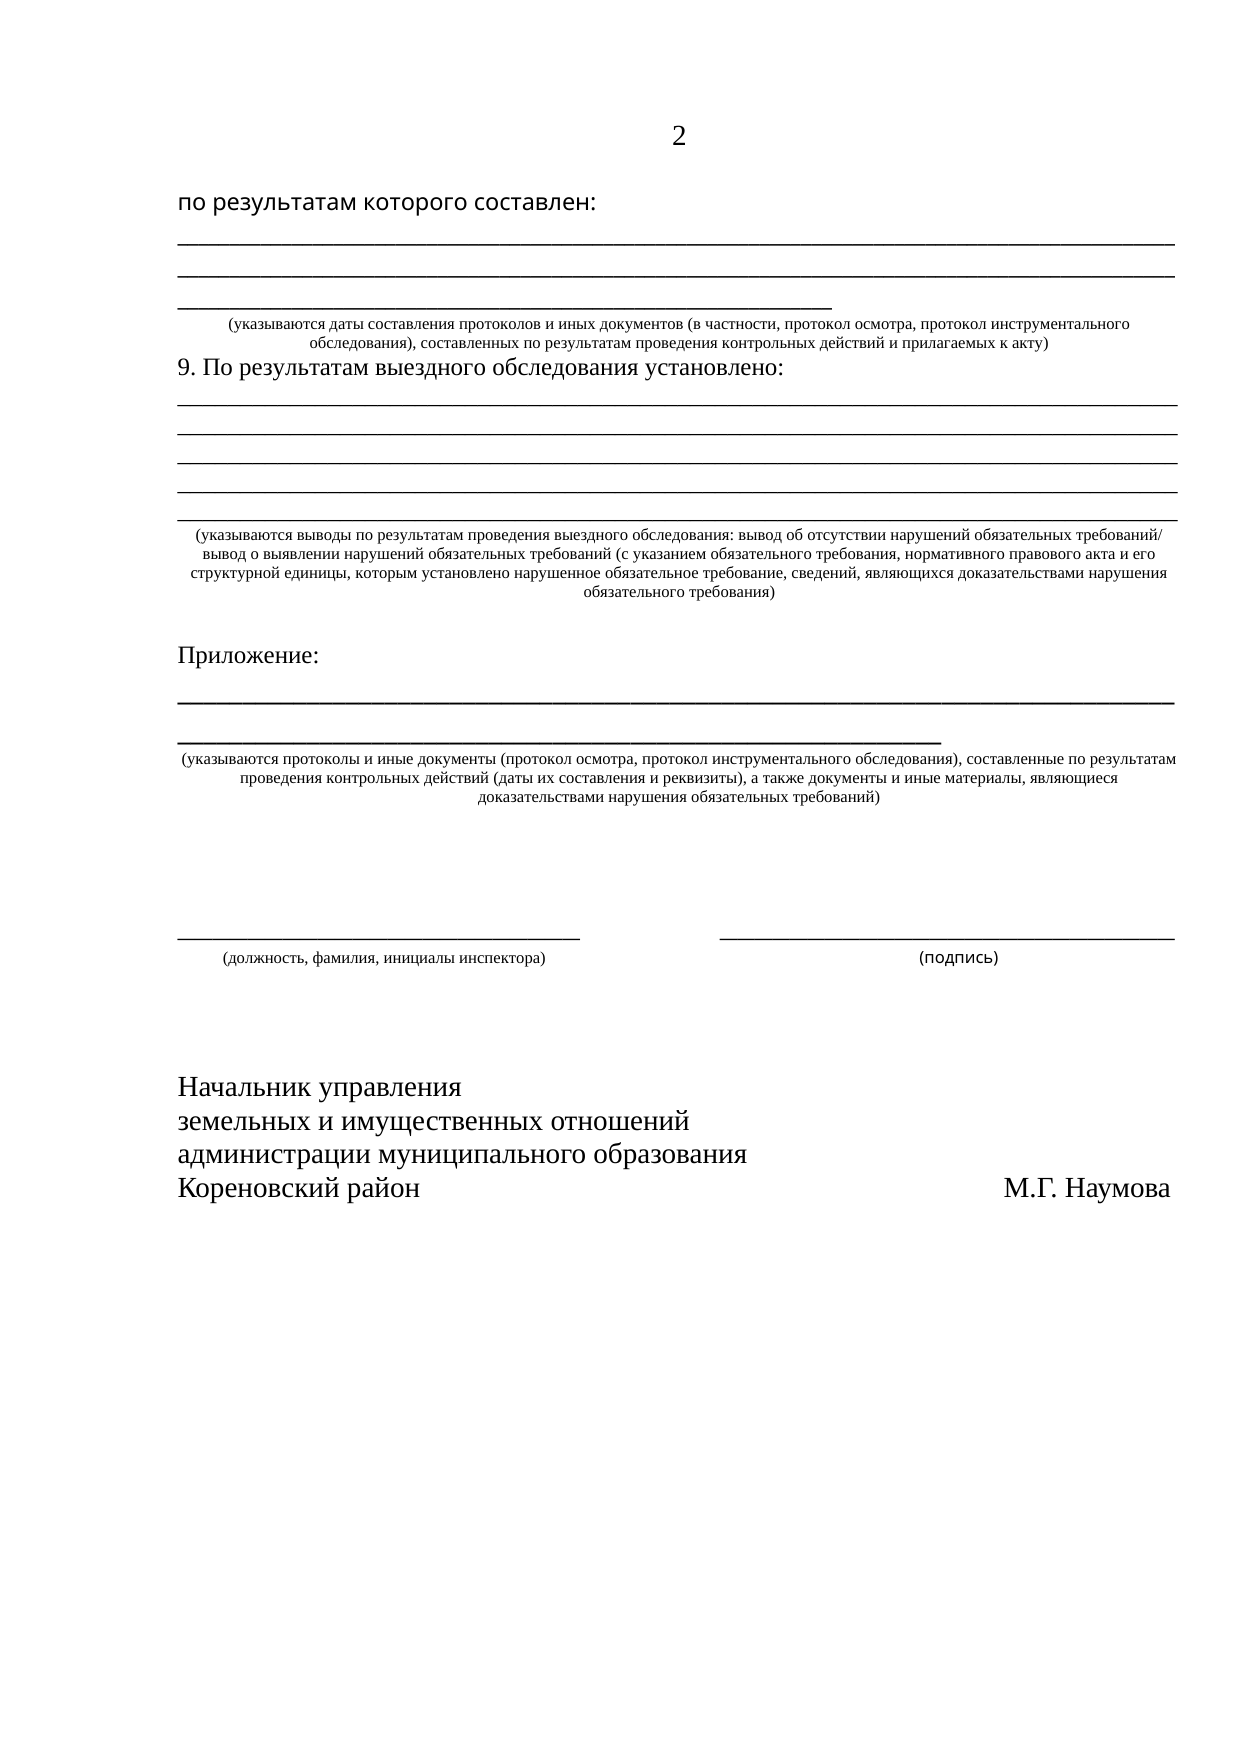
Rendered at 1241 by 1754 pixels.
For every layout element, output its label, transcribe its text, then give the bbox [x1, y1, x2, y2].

text _______________________________________________________________________________________________________________________________________________________________________________________________________________________________________________________________ [177, 217, 1181, 313]
text ________________________________________________________________________________________________________________________________________________________________________________________________________________________________________________________________________________________________________________________________________________________________________________________________________________ [177, 381, 1181, 524]
text администрации муниципального образования [177, 1136, 1181, 1170]
text 9. По результатам выездного обследования установлено: [177, 352, 1181, 381]
text (должность, фамилия, инициалы инспектора) (подпись) [177, 946, 1181, 969]
text _______________________ __________________________ [177, 913, 1181, 946]
text Кореновский район М.Г. Наумова [177, 1170, 1181, 1203]
text по результатам которого составлен: [177, 186, 1181, 217]
text (указываются выводы по результатам проведения выездного обследования: вывод об отсутствии нарушений обязательных требований/ вывод о выявлении нарушений обязательных требований (с указанием обязательного требования, нормативного правового акта и его структурной единицы, которым установлено нарушенное обязательное требование, сведений, являющихся доказательствами нарушения обязательного требования) [177, 524, 1181, 601]
text Приложение: ________________________________________________________________________________________________________________________________________ [177, 641, 1181, 749]
text Начальник управления [177, 1069, 1181, 1103]
text (указываются протоколы и иные документы (протокол осмотра, протокол инструментального обследования), составленные по результатам проведения контрольных действий (даты их составления и реквизиты), а также документы и иные материалы, являющиеся доказательствами нарушения обязательных требований) [177, 749, 1181, 806]
text (указываются даты составления протоколов и иных документов (в частности, протокол осмотра, протокол инструментального обследования), составленных по результатам проведения контрольных действий и прилагаемых к акту) [177, 313, 1181, 352]
text земельных и имущественных отношений [177, 1103, 1181, 1136]
